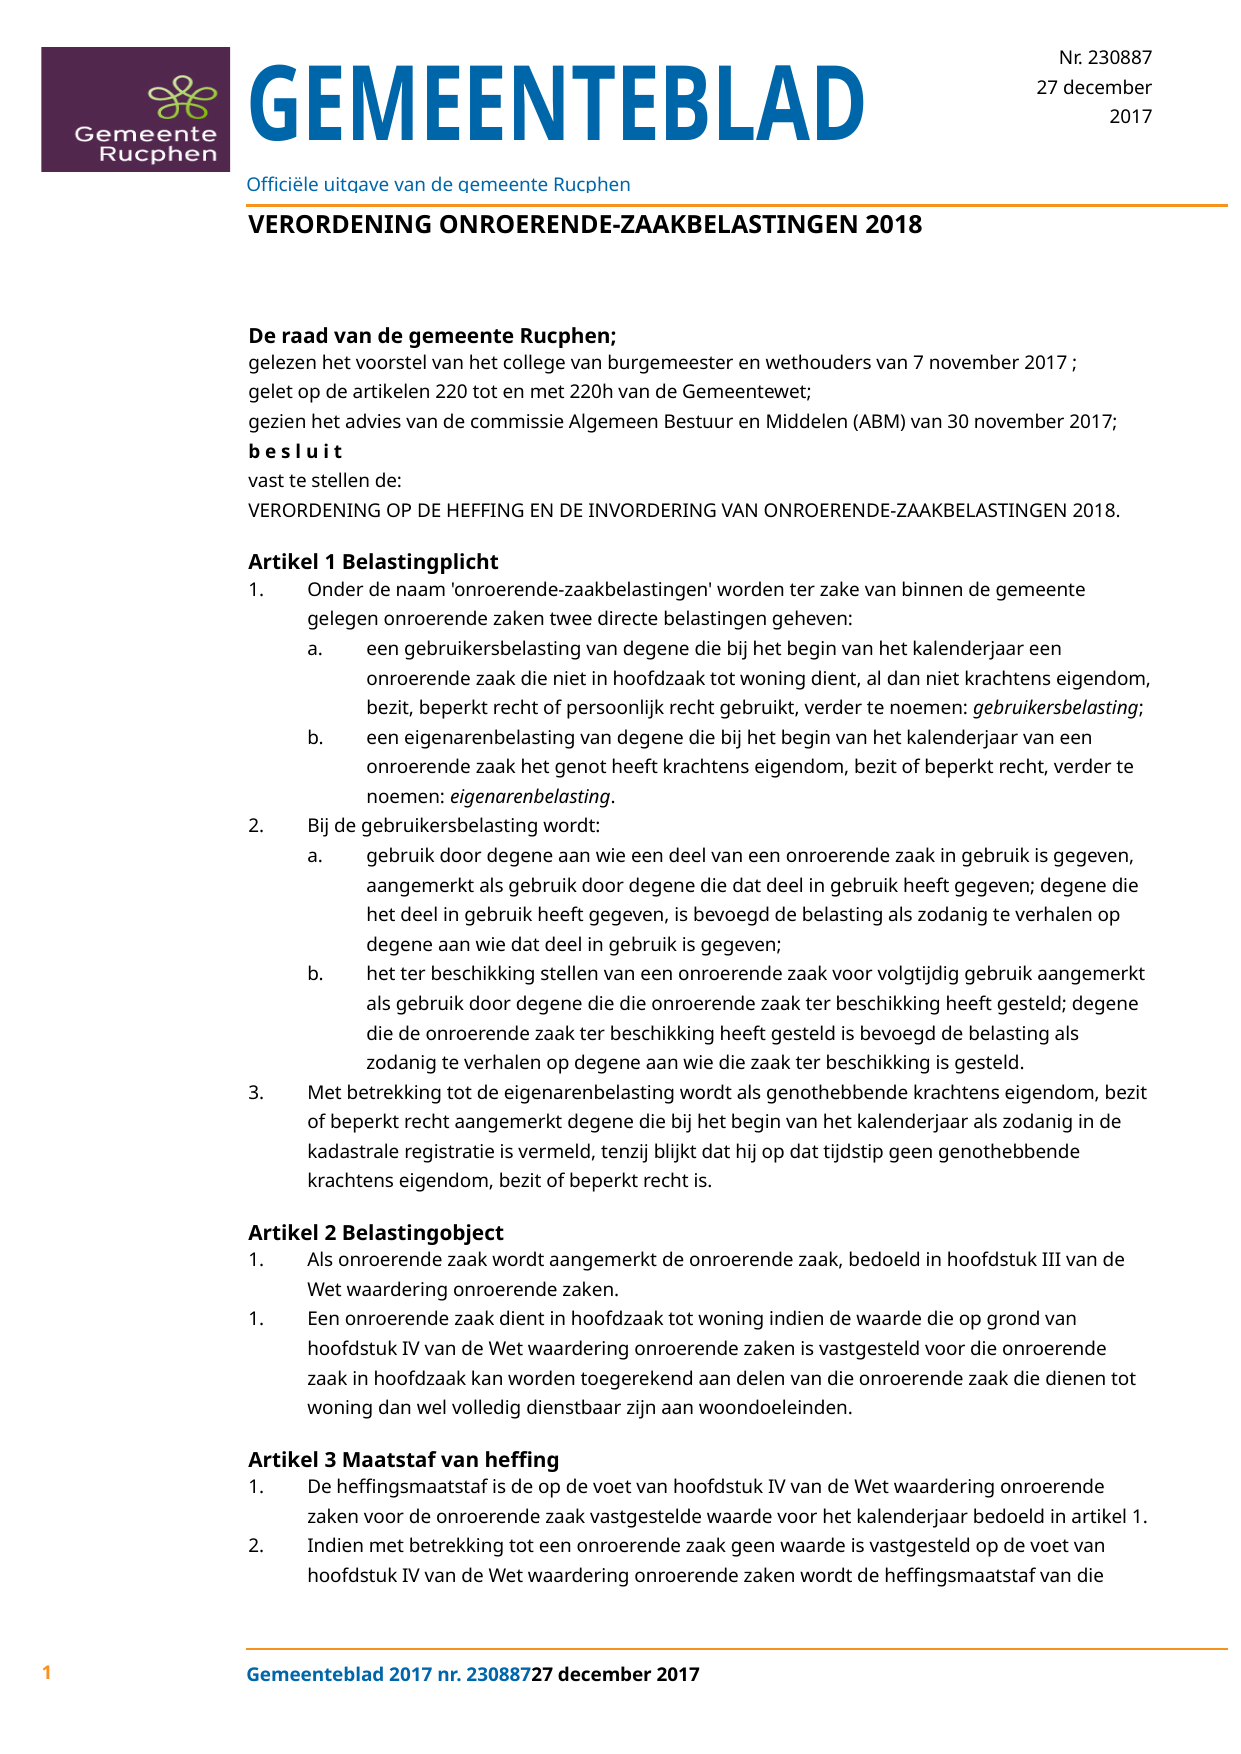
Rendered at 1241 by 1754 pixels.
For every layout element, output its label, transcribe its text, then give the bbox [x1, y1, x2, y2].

list het ter beschikking stellen van een onroerende zaak voor volgtijdig gebruik aangemerkt als gebruik door degene die die onroerende zaak ter beschikking heeft gesteld; degene die de onroerende zaak ter beschikking heeft gesteld is bevoegd de belasting als zodanig te verhalen op degene aan wie die zaak ter beschikking is gesteld. [307, 961, 1152, 1075]
list Indien met betrekking tot een onroerende zaak geen waarde is vastgesteld op de voet van hoofdstuk IV van de Wet waardering onroerende zaken wordt de heffingsmaatstaf van die [248, 1532, 1152, 1588]
text VERORDENING OP DE HEFFING EN DE INVORDERING VAN ONROERENDE-ZAAKBELASTINGEN 2018. [248, 497, 1152, 523]
list een gebruikersbelasting van degene die bij het begin van het kalenderjaar een onroerende zaak die niet in hoofdzaak tot woning dient, al dan niet krachtens eigendom, bezit, beperkt recht of persoonlijk recht gebruikt, verder te noemen: gebruikersbelasting; [307, 635, 1152, 720]
text Artikel 2 Belastingobject [248, 1218, 1152, 1246]
list Een onroerende zaak dient in hoofdzaak tot woning indien de waarde die op grond van hoofdstuk IV van de Wet waardering onroerende zaken is vastgesteld voor die onroerende zaak in hoofdzaak kan worden toegerekend aan delen van die onroerende zaak die dienen tot woning dan wel volledig dienstbaar zijn aan woondoeleinden. [248, 1306, 1152, 1420]
text gezien het advies van de commissie Algemeen Bestuur en Middelen (ABM) van 30 november 2017; [248, 408, 1152, 434]
text Artikel 3 Maatstaf van heffing [248, 1445, 1152, 1473]
picture [41, 47, 231, 172]
text gelezen het voorstel van het college van burgemeester en wethouders van 7 november 2017 ; [248, 349, 1152, 375]
text vast te stellen de: [248, 467, 1152, 493]
text Artikel 1 Belastingplicht [248, 547, 1152, 576]
list Met betrekking tot de eigenarenbelasting wordt als genothebbende krachtens eigendom, bezit of beperkt recht aangemerkt degene die bij het begin van het kalenderjaar als zodanig in de kadastrale registratie is vermeld, tenzij blijkt dat hij op dat tijdstip geen genothebbende krachtens eigendom, bezit of beperkt recht is. [248, 1079, 1152, 1193]
list gebruik door degene aan wie een deel van een onroerende zaak in gebruik is gegeven, aangemerkt als gebruik door degene die dat deel in gebruik heeft gegeven; degene die het deel in gebruik heeft gegeven, is bevoegd de belasting als zodanig te verhalen op degene aan wie dat deel in gebruik is gegeven; [307, 842, 1152, 957]
text VERORDENING ONROERENDE-ZAAKBELASTINGEN 2018 [248, 207, 1152, 241]
text b e s l u i t [248, 438, 1152, 464]
text gelet op de artikelen 220 tot en met 220h van de Gemeentewet; [248, 379, 1152, 404]
list Bij de gebruikersbelasting wordt: [248, 813, 1152, 838]
list Onder de naam 'onroerende-zaakbelastingen' worden ter zake van binnen de gemeente gelegen onroerende zaken twee directe belastingen geheven: [248, 576, 1152, 631]
list Als onroerende zaak wordt aangemerkt de onroerende zaak, bedoeld in hoofdstuk III van de Wet waardering onroerende zaken. [248, 1246, 1152, 1302]
text De raad van de gemeente Rucphen; [248, 321, 1152, 349]
list een eigenarenbelasting van degene die bij het begin van het kalenderjaar van een onroerende zaak het genot heeft krachtens eigendom, bezit of beperkt recht, verder te noemen: eigenarenbelasting. [307, 724, 1152, 809]
list De heffingsmaatstaf is de op de voet van hoofdstuk IV van de Wet waardering onroerende zaken voor de onroerende zaak vastgestelde waarde voor het kalenderjaar bedoeld in artikel 1. [248, 1473, 1152, 1528]
